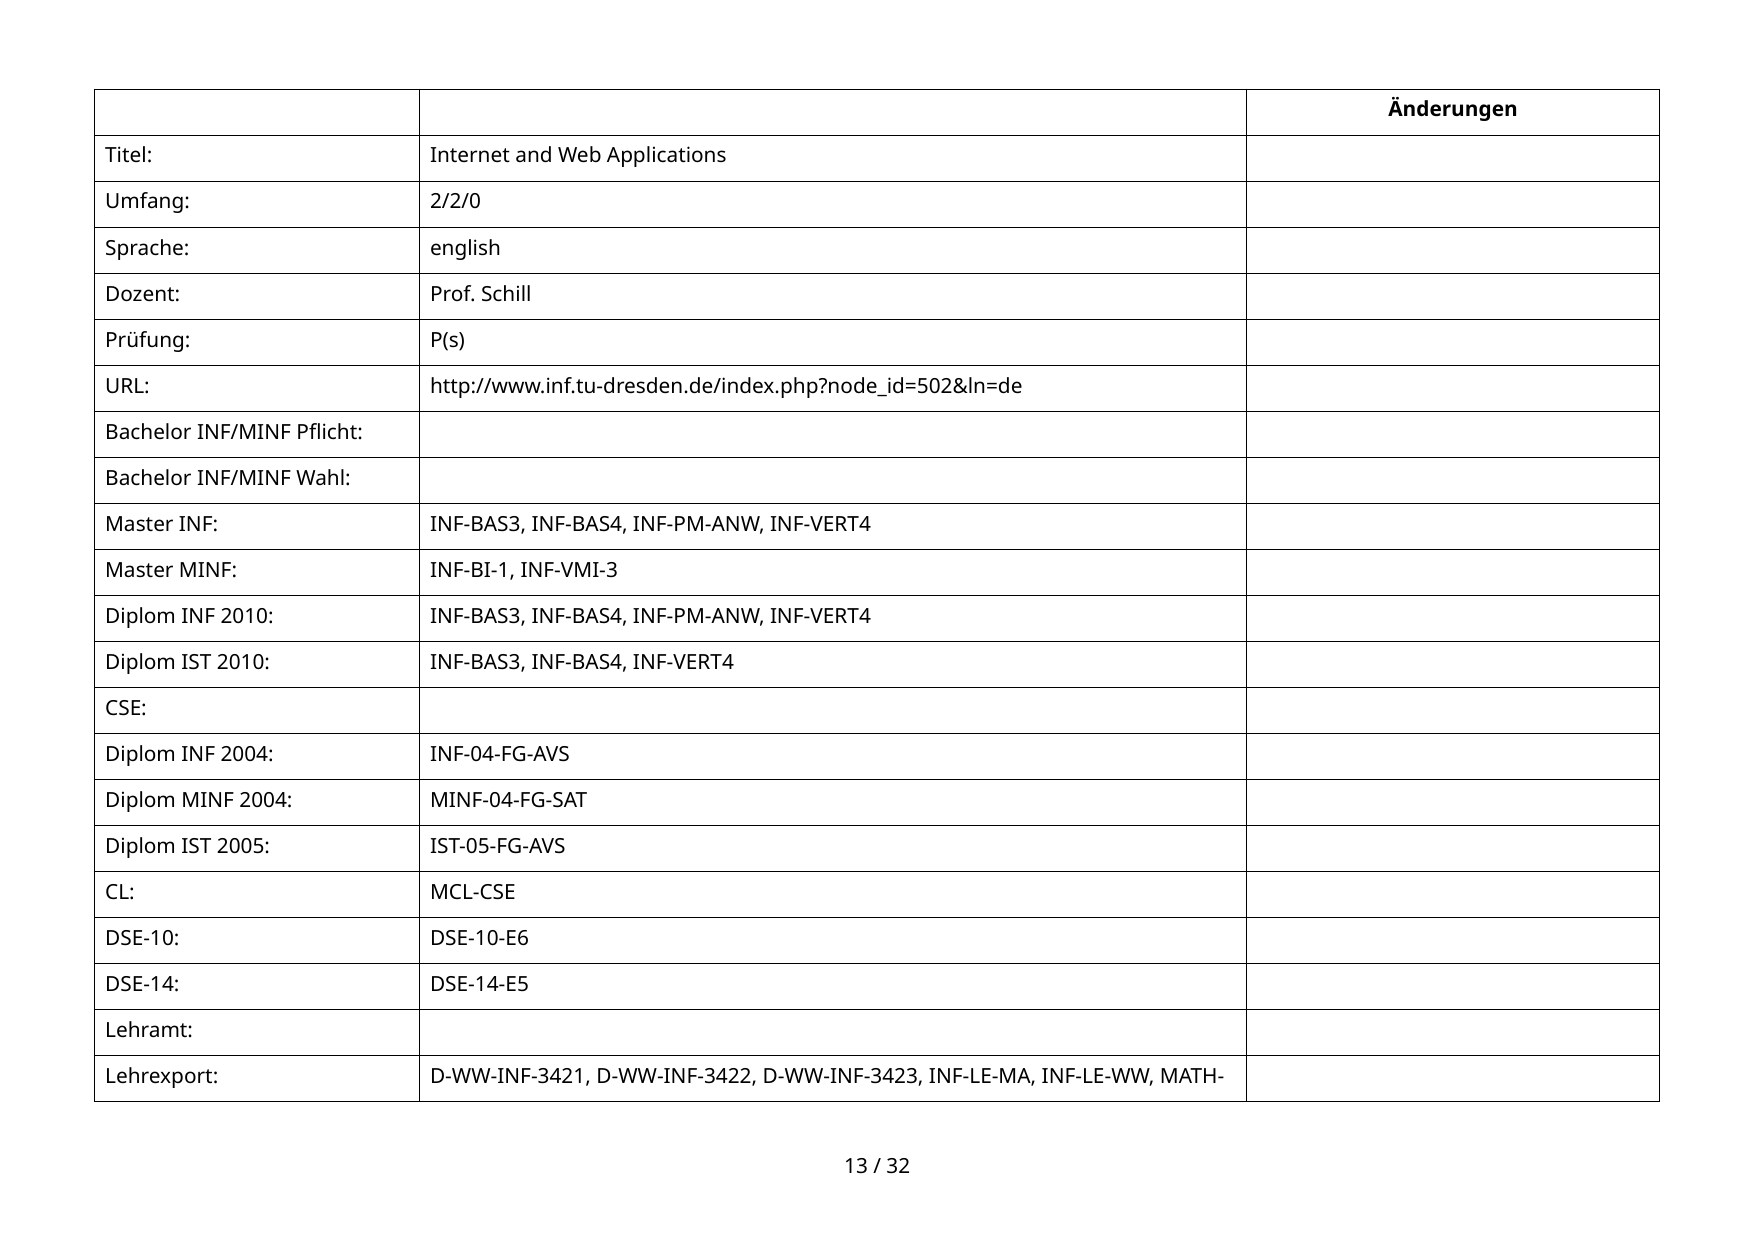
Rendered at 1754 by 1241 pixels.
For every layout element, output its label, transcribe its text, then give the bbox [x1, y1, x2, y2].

table_cell D-WW-INF-3421, D-WW-INF-3422, D-WW-INF-3423, INF-LE-MA, INF-LE-WW, MATH- [420, 1056, 1246, 1101]
table_header [420, 90, 1246, 134]
table_cell [420, 412, 1246, 457]
table_cell Bachelor INF/MINF Pflicht: [95, 412, 419, 457]
table_cell Lehramt: [95, 1010, 419, 1055]
table_cell english [420, 228, 1246, 273]
table_cell [420, 458, 1246, 503]
table_cell [1247, 136, 1659, 181]
table_cell Dozent: [95, 274, 419, 319]
table_cell [1247, 228, 1659, 273]
table_cell URL: [95, 366, 419, 411]
table_cell [420, 1010, 1246, 1055]
table_cell P(s) [420, 320, 1246, 365]
table_cell [1247, 504, 1659, 549]
table_cell Diplom MINF 2004: [95, 780, 419, 825]
table_cell [1247, 780, 1659, 825]
table_cell 2/2/0 [420, 182, 1246, 227]
table_cell [1247, 826, 1659, 871]
table_header Änderungen [1247, 90, 1659, 134]
table_cell INF-BAS3, INF-BAS4, INF-VERT4 [420, 642, 1246, 687]
table_cell [1247, 734, 1659, 779]
table_header [95, 90, 419, 134]
table_cell [1247, 872, 1659, 917]
table_cell MINF-04-FG-SAT [420, 780, 1246, 825]
table_cell MCL-CSE [420, 872, 1246, 917]
table_cell Master MINF: [95, 550, 419, 595]
table_cell INF-BI-1, INF-VMI-3 [420, 550, 1246, 595]
table_cell Master INF: [95, 504, 419, 549]
table_cell Sprache: [95, 228, 419, 273]
table_cell [420, 688, 1246, 733]
table_cell Bachelor INF/MINF Wahl: [95, 458, 419, 503]
table_cell [1247, 274, 1659, 319]
table_cell DSE-14-E5 [420, 964, 1246, 1009]
table_cell [1247, 964, 1659, 1009]
table_cell DSE-14: [95, 964, 419, 1009]
table_cell INF-04-FG-AVS [420, 734, 1246, 779]
table_cell [1247, 596, 1659, 641]
table_cell Umfang: [95, 182, 419, 227]
table_cell DSE-10-E6 [420, 918, 1246, 963]
table_cell [1247, 1010, 1659, 1055]
table_cell [1247, 458, 1659, 503]
table_cell [1247, 366, 1659, 411]
table_cell [1247, 688, 1659, 733]
table_cell DSE-10: [95, 918, 419, 963]
table_cell CSE: [95, 688, 419, 733]
table_cell [1247, 642, 1659, 687]
table_cell [1247, 182, 1659, 227]
table_cell [1247, 550, 1659, 595]
table_cell Diplom INF 2004: [95, 734, 419, 779]
table_cell INF-BAS3, INF-BAS4, INF-PM-ANW, INF-VERT4 [420, 596, 1246, 641]
table_cell [1247, 320, 1659, 365]
table_cell Diplom IST 2005: [95, 826, 419, 871]
table_cell [1247, 918, 1659, 963]
table_cell Lehrexport: [95, 1056, 419, 1101]
table_cell Internet and Web Applications [420, 136, 1246, 181]
table_cell Diplom INF 2010: [95, 596, 419, 641]
table_cell Titel: [95, 136, 419, 181]
table_cell INF-BAS3, INF-BAS4, INF-PM-ANW, INF-VERT4 [420, 504, 1246, 549]
table_cell Diplom IST 2010: [95, 642, 419, 687]
table_cell Prüfung: [95, 320, 419, 365]
table_cell Prof. Schill [420, 274, 1246, 319]
table_cell [1247, 412, 1659, 457]
table_cell CL: [95, 872, 419, 917]
table_cell IST-05-FG-AVS [420, 826, 1246, 871]
table_cell http://www.inf.tu-dresden.de/index.php?node_id=502&ln=de [420, 366, 1246, 411]
table_cell [1247, 1056, 1659, 1101]
